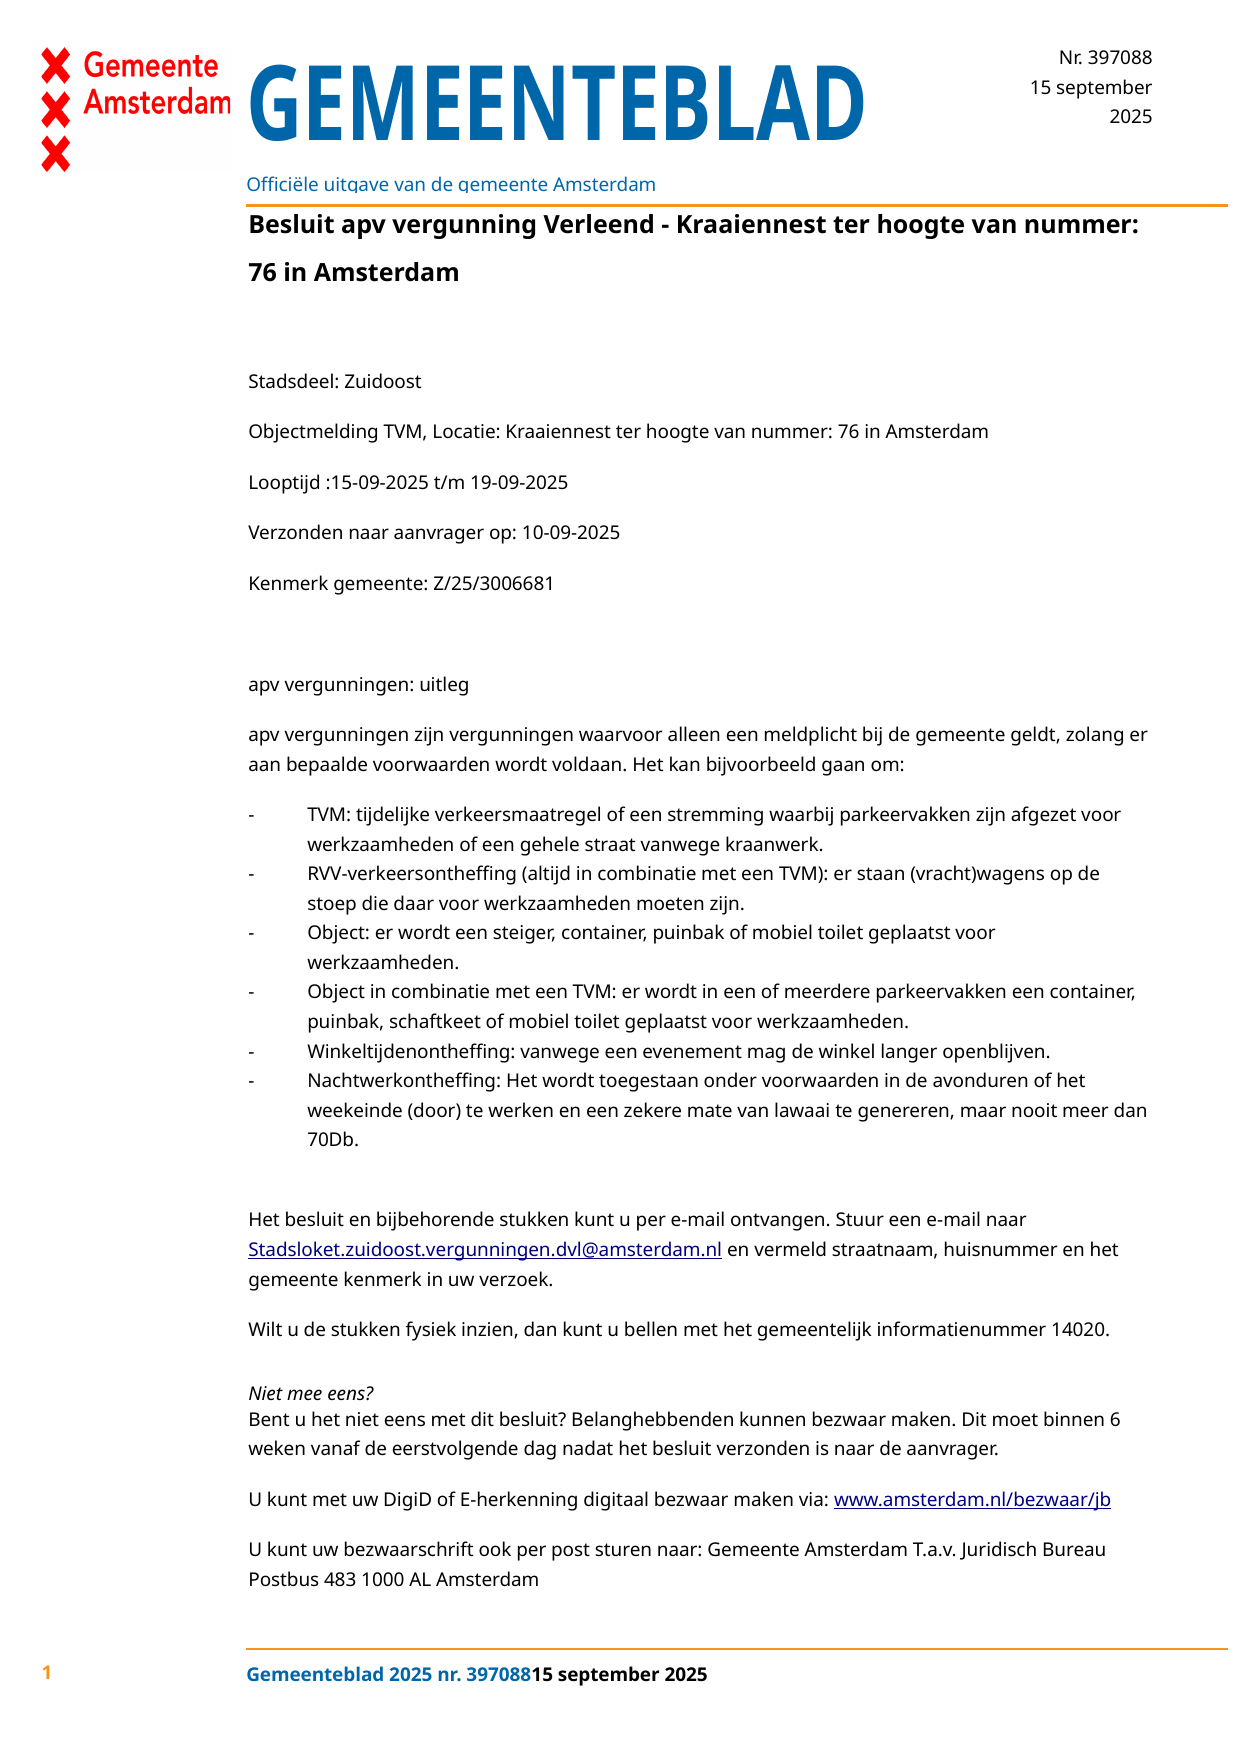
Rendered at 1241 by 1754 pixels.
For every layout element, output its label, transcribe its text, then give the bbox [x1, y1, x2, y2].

text Wilt u de stukken fysiek inzien, dan kunt u bellen met het gemeentelijk informatienummer 14020. [248, 1316, 1152, 1342]
text Objectmelding TVM, Locatie: Kraaiennest ter hoogte van nummer: 76 in Amsterdam [248, 419, 1152, 444]
text Verzonden naar aanvrager op: 10-09-2025 [248, 519, 1152, 545]
list RVV-verkeersontheffing (altijd in combinatie met een TVM): er staan (vracht)wagens op de stoep die daar voor werkzaamheden moeten zijn. [248, 860, 1152, 916]
text Besluit apv vergunning Verleend - Kraaiennest ter hoogte van nummer: 76 in Amsterdam [248, 207, 1152, 288]
picture [41, 47, 231, 172]
list Nachtwerkontheffing: Het wordt toegestaan onder voorwaarden in de avonduren of het weekeinde (door) te werken en een zekere mate van lawaai te genereren, maar nooit meer dan 70Db. [248, 1067, 1152, 1152]
text Bent u het niet eens met dit besluit? Belanghebbenden kunnen bezwaar maken. Dit moet binnen 6 weken vanaf de eerstvolgende dag nadat het besluit verzonden is naar de aanvrager. [248, 1406, 1152, 1461]
text Stadsdeel: Zuidoost [248, 368, 1152, 394]
text U kunt met uw DigiD of E-herkenning digitaal bezwaar maken via: www.amsterdam.nl/bezwaar/jb [248, 1486, 1152, 1512]
text Niet mee eens? [248, 1380, 1152, 1406]
text Het besluit en bijbehorende stukken kunt u per e-mail ontvangen. Stuur een e-mail naar Stadsloket.zuidoost.vergunningen.dvl@amsterdam.nl en vermeld straatnaam, huisnummer en het gemeente kenmerk in uw verzoek. [248, 1207, 1152, 1292]
text Looptijd :15-09-2025 t/m 19-09-2025 [248, 469, 1152, 495]
list Object in combinatie met een TVM: er wordt in een of meerdere parkeervakken een container, puinbak, schaftkeet of mobiel toilet geplaatst voor werkzaamheden. [248, 979, 1152, 1034]
list Winkeltijdenontheffing: vanwege een evenement mag de winkel langer openblijven. [248, 1038, 1152, 1064]
list Object: er wordt een steiger, container, puinbak of mobiel toilet geplaatst voor werkzaamheden. [248, 919, 1152, 975]
text apv vergunningen: uitleg [248, 671, 1152, 697]
text U kunt uw bezwaarschrift ook per post sturen naar: Gemeente Amsterdam T.a.v. Juridisch Bureau Postbus 483 1000 AL Amsterdam [248, 1536, 1152, 1592]
text apv vergunningen zijn vergunningen waarvoor alleen een meldplicht bij de gemeente geldt, zolang er aan bepaalde voorwaarden wordt voldaan. Het kan bijvoorbeeld gaan om: [248, 721, 1152, 777]
list TVM: tijdelijke verkeersmaatregel of een stremming waarbij parkeervakken zijn afgezet voor werkzaamheden of een gehele straat vanwege kraanwerk. [248, 801, 1152, 857]
text Kenmerk gemeente: Z/25/3006681 [248, 570, 1152, 596]
